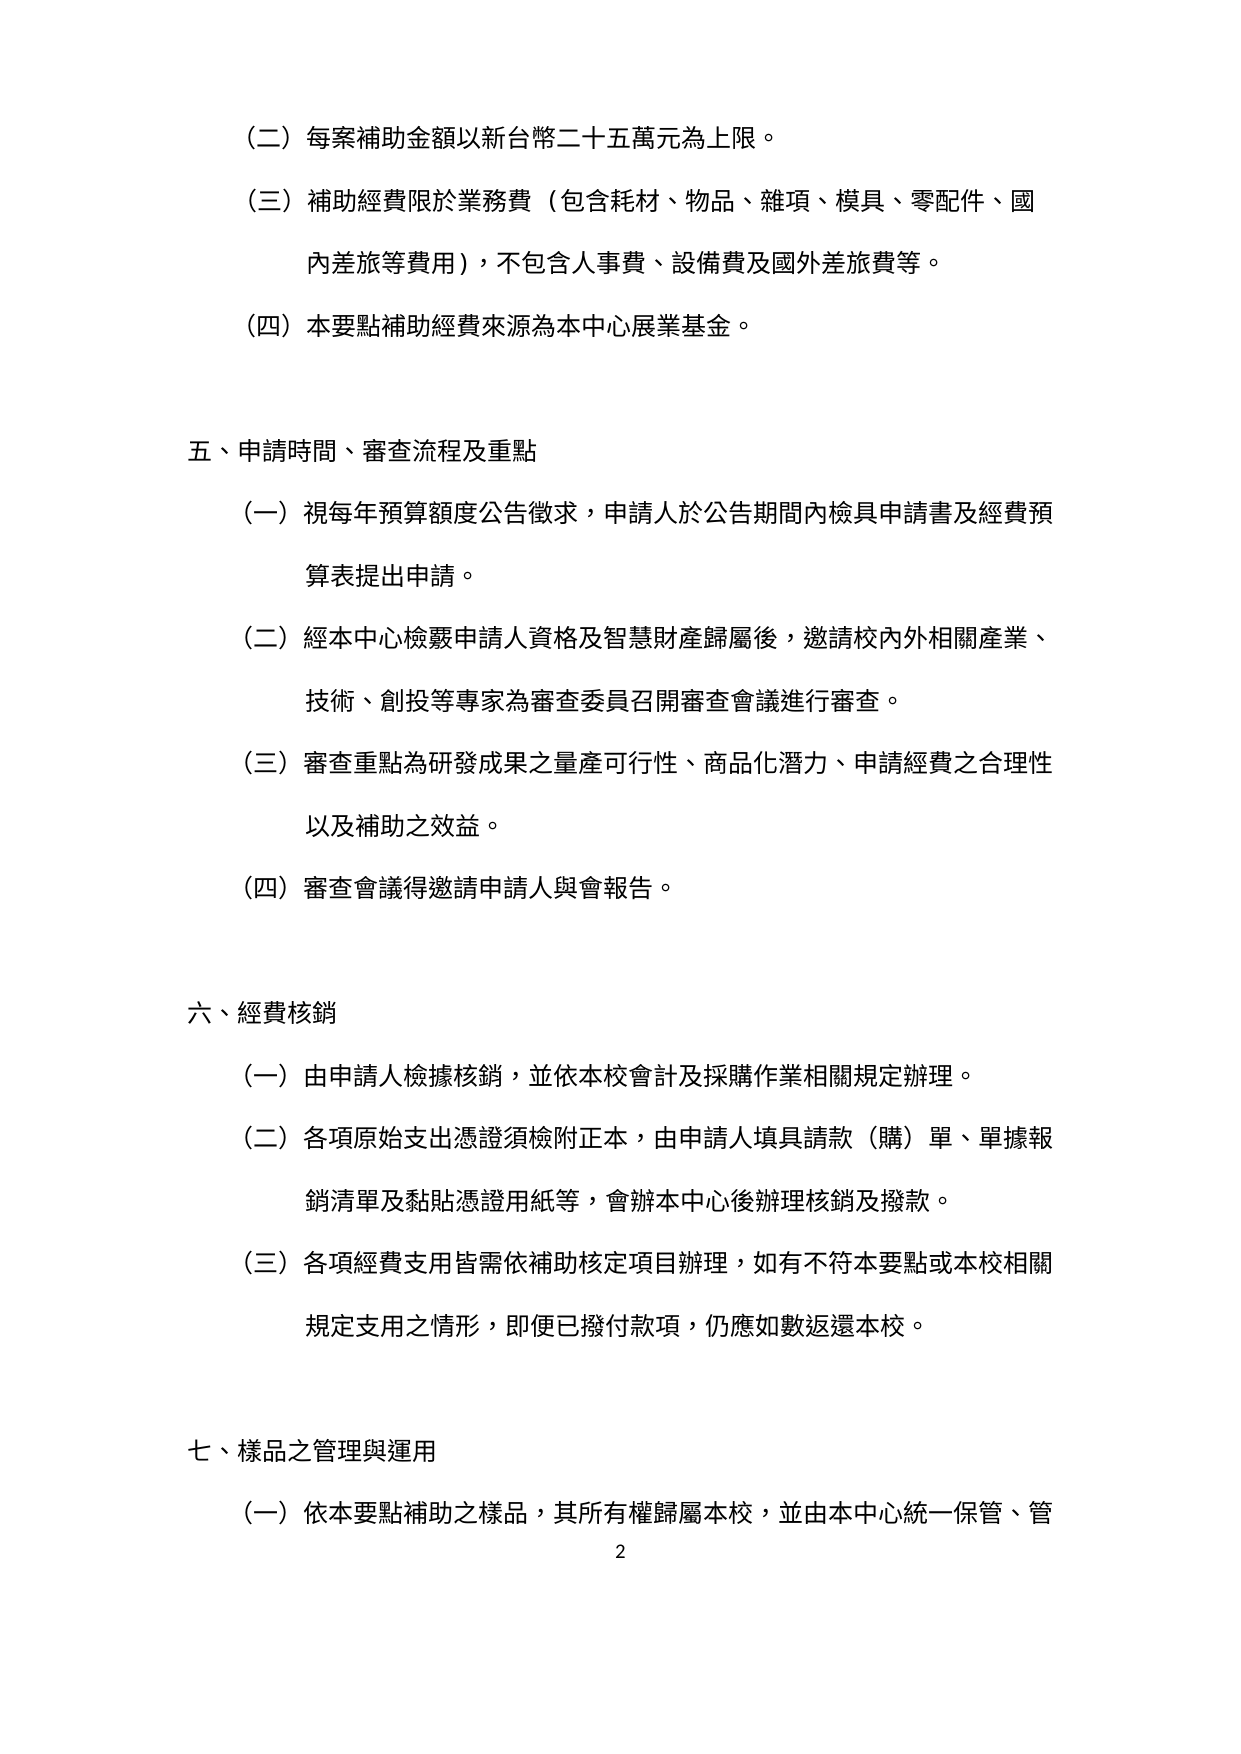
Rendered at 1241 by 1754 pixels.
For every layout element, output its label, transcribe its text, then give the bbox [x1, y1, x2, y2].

text 七、樣品之管理與運用 [187, 1407, 1053, 1470]
text （二）經本中心檢覈申請人資格及智慧財產歸屬後，邀請校內外相關產業、技術、創投等專家為審查委員召開審查會議進行審查。 [228, 595, 1053, 720]
text 五、申請時間、審查流程及重點 [187, 407, 1053, 470]
text （二）每案補助金額以新台幣二十五萬元為上限。 [231, 95, 1053, 157]
text （三）各項經費支用皆需依補助核定項目辦理，如有不符本要點或本校相關規定支用之情形，即便已撥付款項，仍應如數返還本校。 [228, 1220, 1053, 1345]
text （一）依本要點補助之樣品，其所有權歸屬本校，並由本中心統一保管、管 [228, 1470, 1053, 1532]
text （一）視每年預算額度公告徵求，申請人於公告期間內檢具申請書及經費預算表提出申請。 [228, 470, 1053, 595]
text （四）本要點補助經費來源為本中心展業基金。 [231, 282, 1053, 345]
text （一）由申請人檢據核銷，並依本校會計及採購作業相關規定辦理。 [228, 1032, 1053, 1095]
text （二）各項原始支出憑證須檢附正本，由申請人填具請款（購）單、單據報銷清單及黏貼憑證用紙等，會辦本中心後辦理核銷及撥款。 [228, 1095, 1053, 1220]
text （三）補助經費限於業務費 (包含耗材、物品、雜項、模具、零配件、國內差旅等費用)，不包含人事費、設備費及國外差旅費等。 [232, 157, 1053, 282]
text （三）審查重點為研發成果之量產可行性、商品化潛力、申請經費之合理性以及補助之效益。 [228, 720, 1053, 845]
text （四）審查會議得邀請申請人與會報告。 [228, 845, 1053, 907]
text 六、經費核銷 [187, 970, 1053, 1032]
